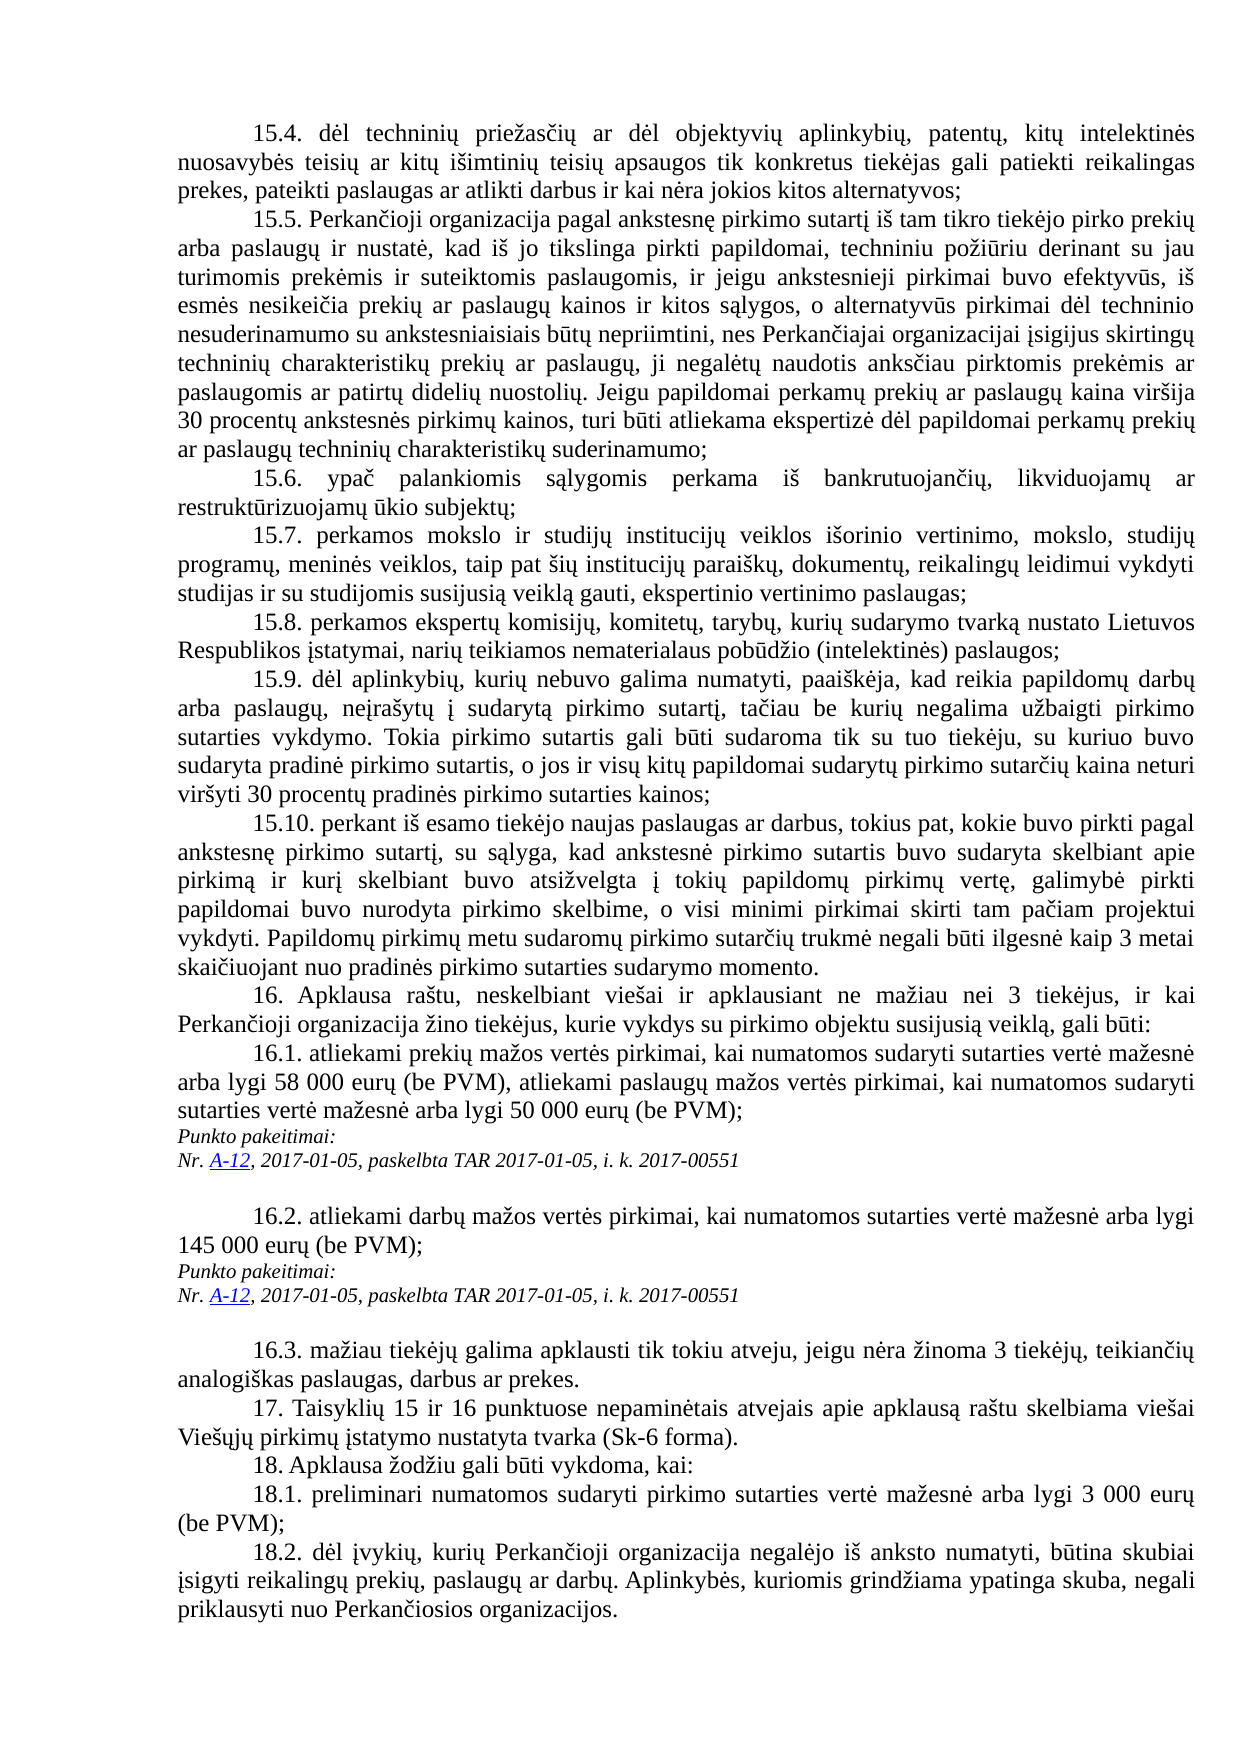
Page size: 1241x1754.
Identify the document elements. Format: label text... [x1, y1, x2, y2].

text 15.5. Perkančioji organizacija pagal ankstesnę pirkimo sutartį iš tam tikro tiekėjo pirko prekių arba paslaugų ir nustatė, kad iš jo tikslinga pirkti papildomai, techniniu požiūriu derinant su jau turimomis prekėmis ir suteiktomis paslaugomis, ir jeigu ankstesnieji pirkimai buvo efektyvūs, iš esmės nesikeičia prekių ar paslaugų kainos ir kitos sąlygos, o alternatyvūs pirkimai dėl techninio nesuderinamumo su ankstesniaisiais būtų nepriimtini, nes Perkančiajai organizacijai įsigijus skirtingų techninių charakteristikų prekių ar paslaugų, ji negalėtų naudotis anksčiau pirktomis prekėmis ar paslaugomis ar patirtų didelių nuostolių. Jeigu papildomai perkamų prekių ar paslaugų kaina viršija 30 procentų ankstesnės pirkimų kainos, turi būti atliekama ekspertizė dėl papildomai perkamų prekių ar paslaugų techninių charakteristikų suderinamumo; [177, 204, 1196, 463]
text Punkto pakeitimai: [177, 1124, 1196, 1148]
text 16.1. atliekami prekių mažos vertės pirkimai, kai numatomos sudaryti sutarties vertė mažesnė arba lygi 58 000 eurų (be PVM), atliekami paslaugų mažos vertės pirkimai, kai numatomos sudaryti sutarties vertė mažesnė arba lygi 50 000 eurų (be PVM); [177, 1038, 1196, 1124]
text 15.4. dėl techninių priežasčių ar dėl objektyvių aplinkybių, patentų, kitų intelektinės nuosavybės teisių ar kitų išimtinių teisių apsaugos tik konkretus tiekėjas gali patiekti reikalingas prekes, pateikti paslaugas ar atlikti darbus ir kai nėra jokios kitos alternatyvos; [177, 118, 1196, 204]
text Nr. A-12, 2017-01-05, paskelbta TAR 2017-01-05, i. k. 2017-00551 [177, 1283, 1196, 1307]
text 18.2. dėl įvykių, kurių Perkančioji organizacija negalėjo iš anksto numatyti, būtina skubiai įsigyti reikalingų prekių, paslaugų ar darbų. Aplinkybės, kuriomis grindžiama ypatinga skuba, negali priklausyti nuo Perkančiosios organizacijos. [177, 1537, 1196, 1623]
text 15.6. ypač palankiomis sąlygomis perkama iš bankrutuojančių, likviduojamų ar restruktūrizuojamų ūkio subjektų; [177, 463, 1196, 521]
text 18.1. preliminari numatomos sudaryti pirkimo sutarties vertė mažesnė arba lygi 3 000 eurų (be PVM); [177, 1479, 1196, 1537]
text 17. Taisyklių 15 ir 16 punktuose nepaminėtais atvejais apie apklausą raštu skelbiama viešai Viešųjų pirkimų įstatymo nustatyta tvarka (Sk-6 forma). [177, 1393, 1196, 1451]
text 15.9. dėl aplinkybių, kurių nebuvo galima numatyti, paaiškėja, kad reikia papildomų darbų arba paslaugų, neįrašytų į sudarytą pirkimo sutartį, tačiau be kurių negalima užbaigti pirkimo sutarties vykdymo. Tokia pirkimo sutartis gali būti sudaroma tik su tuo tiekėju, su kuriuo buvo sudaryta pradinė pirkimo sutartis, o jos ir visų kitų papildomai sudarytų pirkimo sutarčių kaina neturi viršyti 30 procentų pradinės pirkimo sutarties kainos; [177, 664, 1196, 808]
text 15.7. perkamos mokslo ir studijų institucijų veiklos išorinio vertinimo, mokslo, studijų programų, meninės veiklos, taip pat šių institucijų paraiškų, dokumentų, reikalingų leidimui vykdyti studijas ir su studijomis susijusią veiklą gauti, ekspertinio vertinimo paslaugas; [177, 521, 1196, 607]
text Punkto pakeitimai: [177, 1259, 1196, 1283]
text 18. Apklausa žodžiu gali būti vykdoma, kai: [177, 1451, 1196, 1479]
text 16. Apklausa raštu, neskelbiant viešai ir apklausiant ne mažiau nei 3 tiekėjus, ir kai Perkančioji organizacija žino tiekėjus, kurie vykdys su pirkimo objektu susijusią veiklą, gali būti: [177, 981, 1196, 1038]
text 16.2. atliekami darbų mažos vertės pirkimai, kai numatomos sutarties vertė mažesnė arba lygi 145 000 eurų (be PVM); [177, 1201, 1196, 1259]
text 15.10. perkant iš esamo tiekėjo naujas paslaugas ar darbus, tokius pat, kokie buvo pirkti pagal ankstesnę pirkimo sutartį, su sąlyga, kad ankstesnė pirkimo sutartis buvo sudaryta skelbiant apie pirkimą ir kurį skelbiant buvo atsižvelgta į tokių papildomų pirkimų vertę, galimybė pirkti papildomai buvo nurodyta pirkimo skelbime, o visi minimi pirkimai skirti tam pačiam projektui vykdyti. Papildomų pirkimų metu sudaromų pirkimo sutarčių trukmė negali būti ilgesnė kaip 3 metai skaičiuojant nuo pradinės pirkimo sutarties sudarymo momento. [177, 808, 1196, 981]
text Nr. A-12, 2017-01-05, paskelbta TAR 2017-01-05, i. k. 2017-00551 [177, 1148, 1196, 1172]
text 16.3. mažiau tiekėjų galima apklausti tik tokiu atveju, jeigu nėra žinoma 3 tiekėjų, teikiančių analogiškas paslaugas, darbus ar prekes. [177, 1336, 1196, 1393]
text 15.8. perkamos ekspertų komisijų, komitetų, tarybų, kurių sudarymo tvarką nustato Lietuvos Respublikos įstatymai, narių teikiamos nematerialaus pobūdžio (intelektinės) paslaugos; [177, 607, 1196, 664]
